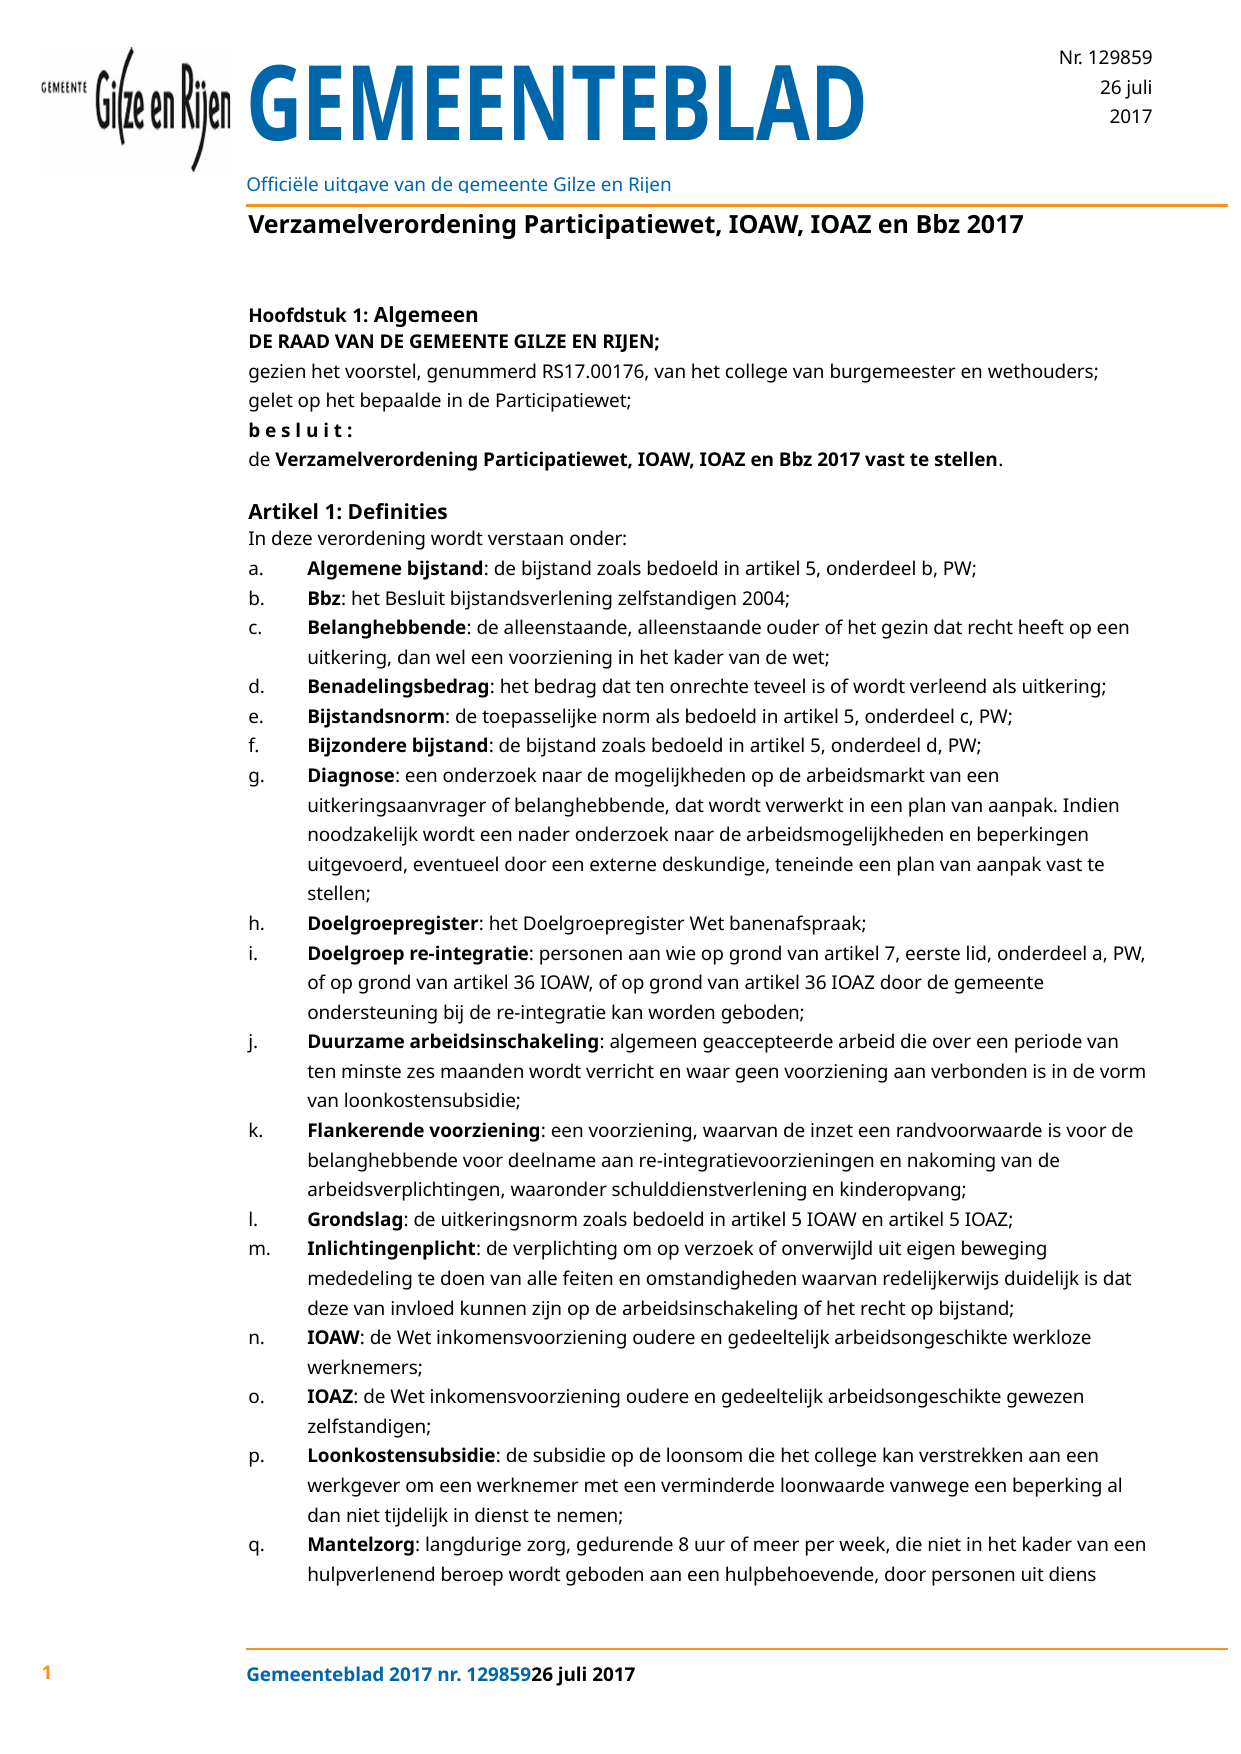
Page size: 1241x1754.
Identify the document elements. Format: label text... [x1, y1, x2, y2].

list IOAZ: de Wet inkomensvoorziening oudere en gedeeltelijk arbeidsongeschikte gewezen zelfstandigen; [248, 1383, 1152, 1439]
text Artikel 1: Definities [248, 497, 1152, 526]
list Loonkostensubsidie: de subsidie op de loonsom die het college kan verstrekken aan een werkgever om een werknemer met een verminderde loonwaarde vanwege een beperking al dan niet tijdelijk in dienst te nemen; [248, 1443, 1152, 1527]
text In deze verordening wordt verstaan onder: [248, 526, 1152, 551]
list Benadelingsbedrag: het bedrag dat ten onrechte teveel is of wordt verleend als uitkering; [248, 673, 1152, 699]
text gezien het voorstel, genummerd RS17.00176, van het college van burgemeester en wethouders; [248, 358, 1152, 384]
list Inlichtingenplicht: de verplichting om op verzoek of onverwijld uit eigen beweging mededeling te doen van alle feiten en omstandigheden waarvan redelijkerwijs duidelijk is dat deze van invloed kunnen zijn op de arbeidsinschakeling of het recht op bijstand; [248, 1236, 1152, 1320]
text de Verzamelverordening Participatiewet, IOAW, IOAZ en Bbz 2017 vast te stellen. [248, 447, 1152, 472]
list Diagnose: een onderzoek naar de mogelijkheden op de arbeidsmarkt van een uitkeringsaanvrager of belanghebbende, dat wordt verwerkt in een plan van aanpak. Indien noodzakelijk wordt een nader onderzoek naar de arbeidsmogelijkheden en beperkingen uitgevoerd, eventueel door een externe deskundige, teneinde een plan van aanpak vast te stellen; [248, 762, 1152, 906]
text Hoofdstuk 1: Algemeen [248, 300, 1152, 328]
list Duurzame arbeidsinschakeling: algemeen geaccepteerde arbeid die over een periode van ten minste zes maanden wordt verricht en waar geen voorziening aan verbonden is in de vorm van loonkostensubsidie; [248, 1028, 1152, 1113]
list Mantelzorg: langdurige zorg, gedurende 8 uur of meer per week, die niet in het kader van een hulpverlenend beroep wordt geboden aan een hulpbehoevende, door personen uit diens [248, 1531, 1152, 1587]
text b e s l u i t : [248, 417, 1152, 443]
list Doelgroep re-integratie: personen aan wie op grond van artikel 7, eerste lid, onderdeel a, PW, of op grond van artikel 36 IOAW, of op grond van artikel 36 IOAZ door de gemeente ondersteuning bij de re-integratie kan worden geboden; [248, 940, 1152, 1024]
list Bijzondere bijstand: de bijstand zoals bedoeld in artikel 5, onderdeel d, PW; [248, 733, 1152, 758]
text DE RAAD VAN DE GEMEENTE GILZE EN RIJEN; [248, 328, 1152, 354]
picture [41, 47, 231, 172]
list Algemene bijstand: de bijstand zoals bedoeld in artikel 5, onderdeel b, PW; [248, 555, 1152, 581]
list Grondslag: de uitkeringsnorm zoals bedoeld in artikel 5 IOAW en artikel 5 IOAZ; [248, 1206, 1152, 1232]
list Bijstandsnorm: de toepasselijke norm als bedoeld in artikel 5, onderdeel c, PW; [248, 703, 1152, 729]
list Bbz: het Besluit bijstandsverlening zelfstandigen 2004; [248, 585, 1152, 610]
text gelet op het bepaalde in de Participatiewet; [248, 387, 1152, 413]
list Doelgroepregister: het Doelgroepregister Wet banenafspraak; [248, 910, 1152, 936]
list Flankerende voorziening: een voorziening, waarvan de inzet een randvoorwaarde is voor de belanghebbende voor deelname aan re-integratievoorzieningen en nakoming van de arbeidsverplichtingen, waaronder schulddienstverlening en kinderopvang; [248, 1117, 1152, 1202]
text Verzamelverordening Participatiewet, IOAW, IOAZ en Bbz 2017 [248, 207, 1152, 241]
list IOAW: de Wet inkomensvoorziening oudere en gedeeltelijk arbeidsongeschikte werkloze werknemers; [248, 1324, 1152, 1379]
list Belanghebbende: de alleenstaande, alleenstaande ouder of het gezin dat recht heeft op een uitkering, dan wel een voorziening in het kader van de wet; [248, 614, 1152, 669]
